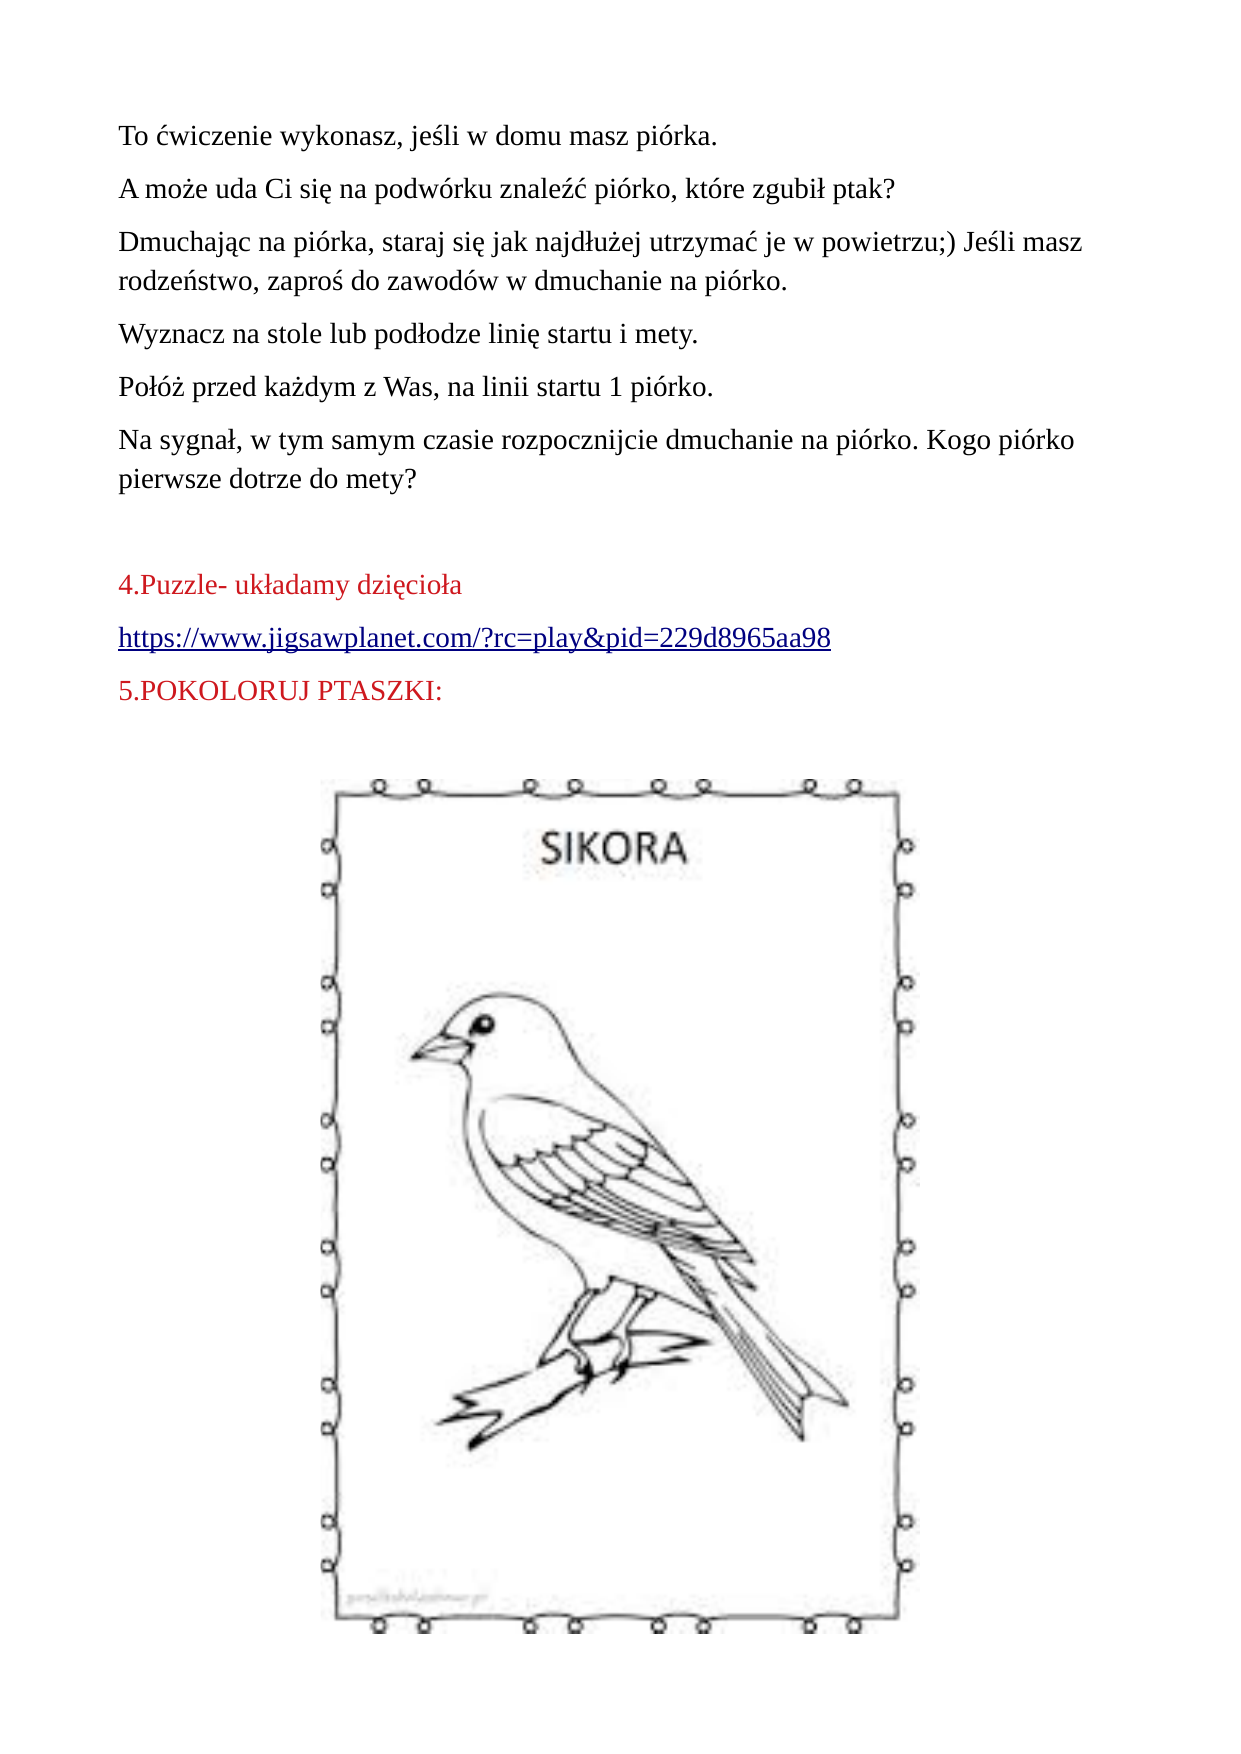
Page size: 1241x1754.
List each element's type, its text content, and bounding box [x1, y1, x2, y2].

text Połóż przed każdym z Was, na linii startu 1 piórko. [118, 369, 1122, 403]
text A może uda Ci się na podwórku znaleźć piórko, które zgubił ptak? [118, 171, 1122, 205]
text 5.POKOLORUJ PTASZKI: [118, 673, 1122, 707]
text Na sygnał, w tym samym czasie rozpocznijcie dmuchanie na piórko. Kogo piórko pierwsze dotrze do mety? [118, 422, 1122, 494]
text Wyznacz na stole lub podłodze linię startu i mety. [118, 316, 1122, 349]
text Dmuchając na piórka, staraj się jak najdłużej utrzymać je w powietrzu;) Jeśli masz rodzeństwo, zaproś do zawodów w dmuchanie na piórko. [118, 224, 1122, 296]
text https://www.jigsawplanet.com/?rc=play&pid=229d8965aa98 [118, 620, 1122, 654]
text To ćwiczenie wykonasz, jeśli w domu masz piórka. [118, 118, 1122, 152]
text 4.Puzzle- układamy dzięcioła [118, 567, 1122, 601]
picture [320, 779, 920, 1634]
